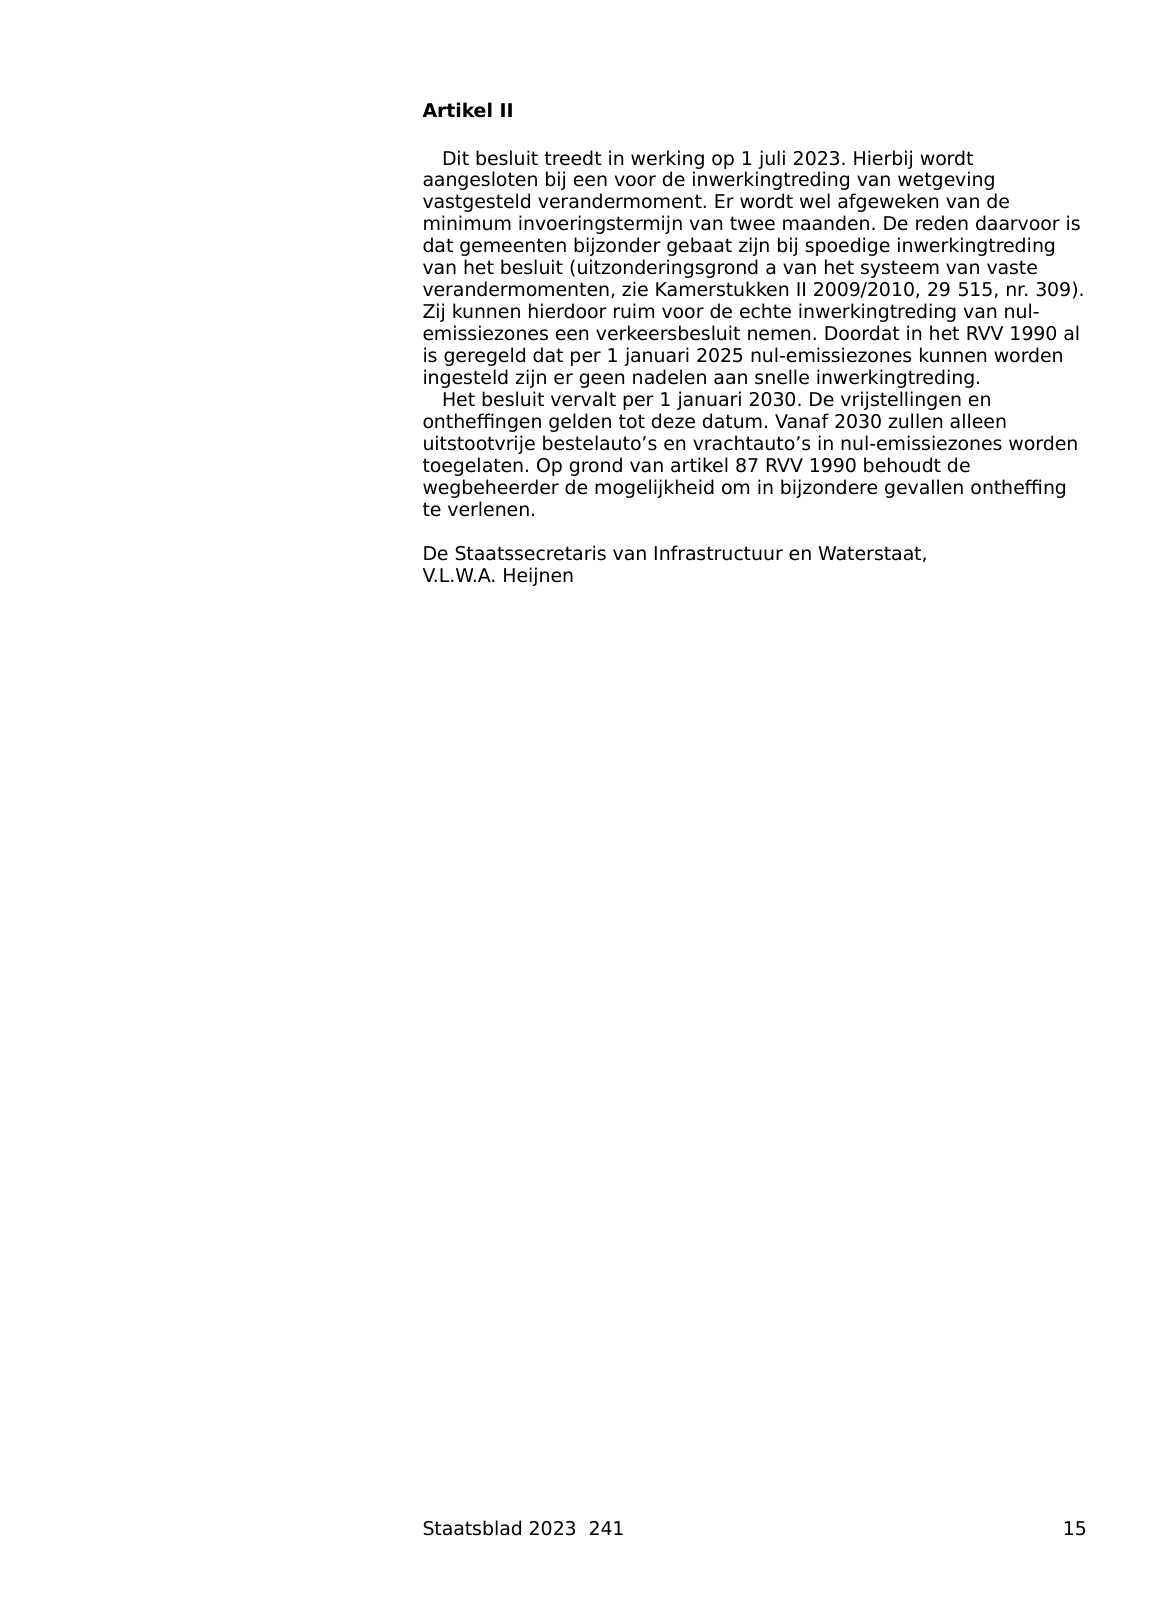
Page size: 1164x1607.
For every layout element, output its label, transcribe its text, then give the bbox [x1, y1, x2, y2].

text De Staatssecretaris van Infrastructuur en Waterstaat, V.L.W.A. Heijnen [422, 543, 1087, 587]
text Het besluit vervalt per 1 januari 2030. De vrijstellingen en ontheffingen gelden tot deze datum. Vanaf 2030 zullen alleen uitstootvrije bestelauto’s en vrachtauto’s in nul-emissiezones worden toegelaten. Op grond van artikel 87 RVV 1990 behoudt de wegbeheerder de mogelijkheid om in bijzondere gevallen ontheffing te verlenen. [422, 389, 1087, 521]
subtitle Artikel II [422, 100, 1087, 122]
text Dit besluit treedt in werking op 1 juli 2023. Hierbij wordt aangesloten bij een voor de inwerkingtreding van wetgeving vastgesteld verandermoment. Er wordt wel afgeweken van de minimum invoeringstermijn van twee maanden. De reden daarvoor is dat gemeenten bijzonder gebaat zijn bij spoedige inwerkingtreding van het besluit (uitzonderingsgrond a van het systeem van vaste verandermomenten, zie Kamerstukken II 2009/2010, 29 515, nr. 309). Zij kunnen hierdoor ruim voor de echte inwerkingtreding van nul-emissiezones een verkeersbesluit nemen. Doordat in het RVV 1990 al is geregeld dat per 1 januari 2025 nul-emissiezones kunnen worden ingesteld zijn er geen nadelen aan snelle inwerkingtreding. [422, 147, 1087, 389]
